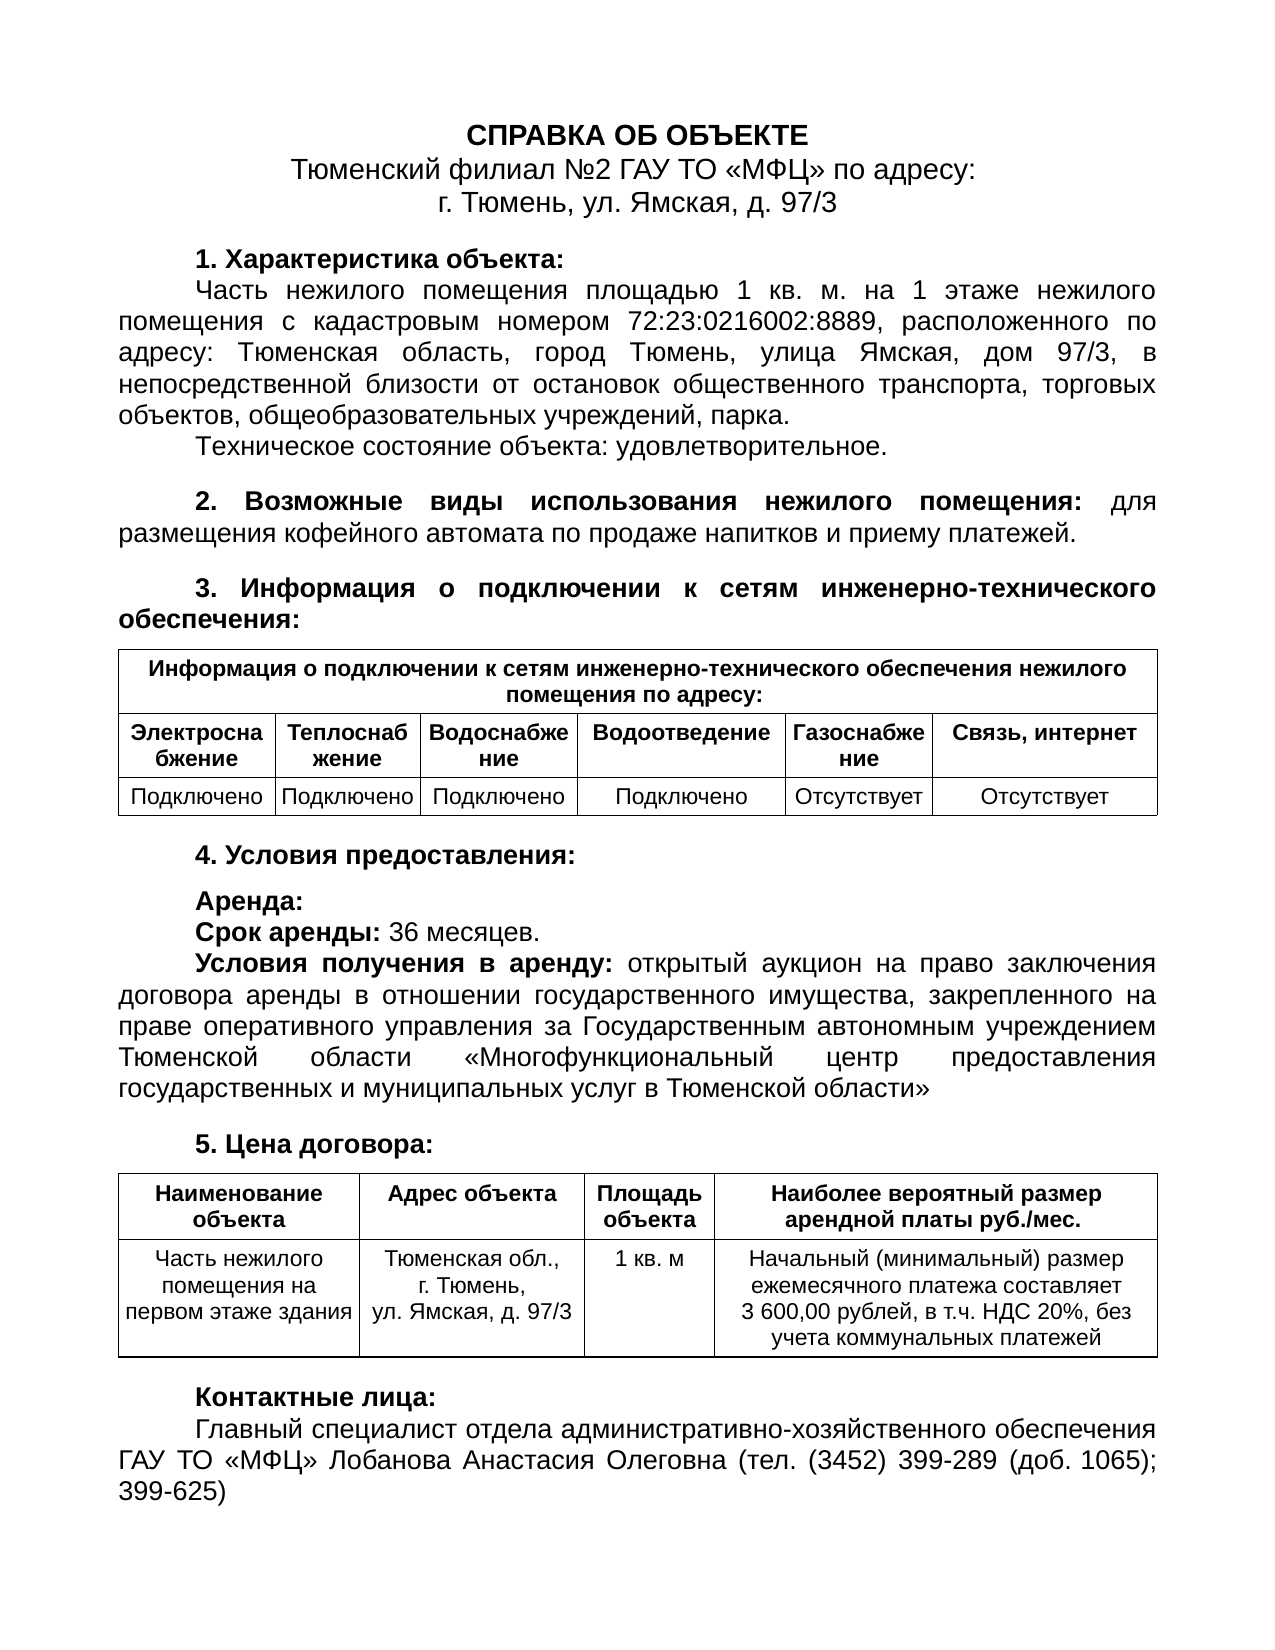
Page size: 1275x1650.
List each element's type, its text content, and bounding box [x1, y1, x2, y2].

table_cell Водоснабжение [421, 714, 577, 777]
text Контактные лица: [118, 1381, 1157, 1413]
table_cell Подключено [276, 778, 420, 815]
table_cell Газоснабжение [786, 714, 932, 777]
table_cell Водоотведение [578, 714, 785, 777]
table_cell Подключено [421, 778, 577, 815]
text Аренда: [118, 885, 1157, 916]
text 3. Информация о подключении к сетям инженерно-технического обеспечения: [118, 572, 1157, 634]
table_cell Теплоснабжение [276, 714, 420, 777]
table_cell Подключено [119, 778, 275, 815]
text Техническое состояние объекта: удовлетворительное. [118, 430, 1157, 461]
table_cell Отсутствует [786, 778, 932, 815]
table_cell 1 кв. м [585, 1240, 714, 1356]
text 1. Характеристика объекта: [118, 243, 1157, 274]
table_header Адрес объекта [360, 1174, 584, 1238]
text г. Тюмень, ул. Ямская, д. 97/3 [118, 185, 1157, 219]
table_cell Тюменская обл., г. Тюмень, ул. Ямская, д. 97/3 [360, 1240, 584, 1356]
text Условия получения в аренду: открытый аукцион на право заключения договора аренды в отношении государственного имущества, закрепленного на праве оперативного управления за Государственным автономным учреждением Тюменской области «Многофункциональный центр предоставления государственных и муниципальных услуг в Тюменской области» [118, 947, 1157, 1104]
table_cell Связь, интернет [933, 714, 1157, 777]
text Главный специалист отдела административно-хозяйственного обеспечения ГАУ ТО «МФЦ» Лобанова Анастасия Олеговна (тел. (3452) 399-289 (доб. 1065); 399-625) [118, 1413, 1157, 1506]
text Тюменский филиал №2 ГАУ ТО «МФЦ» по адресу: [118, 152, 1157, 185]
table_cell Электроснабжение [119, 714, 275, 777]
table_cell Подключено [578, 778, 785, 815]
text СПРАВКА ОБ ОБЪЕКТЕ [118, 118, 1157, 152]
text Срок аренды: 36 месяцев. [118, 916, 1157, 947]
table_header Площадь объекта [585, 1174, 714, 1238]
table_cell Часть нежилого помещения на первом этаже здания [119, 1240, 359, 1356]
text Часть нежилого помещения площадью 1 кв. м. на 1 этаже нежилого помещения c кадастровым номером 72:23:0216002:8889, расположенного по адресу: Тюменская область, город Тюмень, улица Ямская, дом 97/3, в непосредственной близости от остановок общественного транспорта, торговых объектов, общеобразовательных учреждений, парка. [118, 274, 1157, 430]
table_header Наименование объекта [119, 1174, 359, 1238]
text 5. Цена договора: [118, 1128, 1157, 1159]
text 2. Возможные виды использования нежилого помещения: для размещения кофейного автомата по продаже напитков и приему платежей. [118, 485, 1157, 548]
table_cell Начальный (минимальный) размер ежемесячного платежа составляет 3 600,00 рублей, в т.ч. НДС 20%, без учета коммунальных платежей [715, 1240, 1157, 1356]
table_header Информация о подключении к сетям инженерно-технического обеспечения нежилого помещения по адресу: [119, 650, 1157, 713]
text 4. Условия предоставления: [118, 839, 1157, 871]
table_header Наиболее вероятный размер арендной платы руб./мес. [715, 1174, 1157, 1238]
table_cell Отсутствует [933, 778, 1157, 815]
